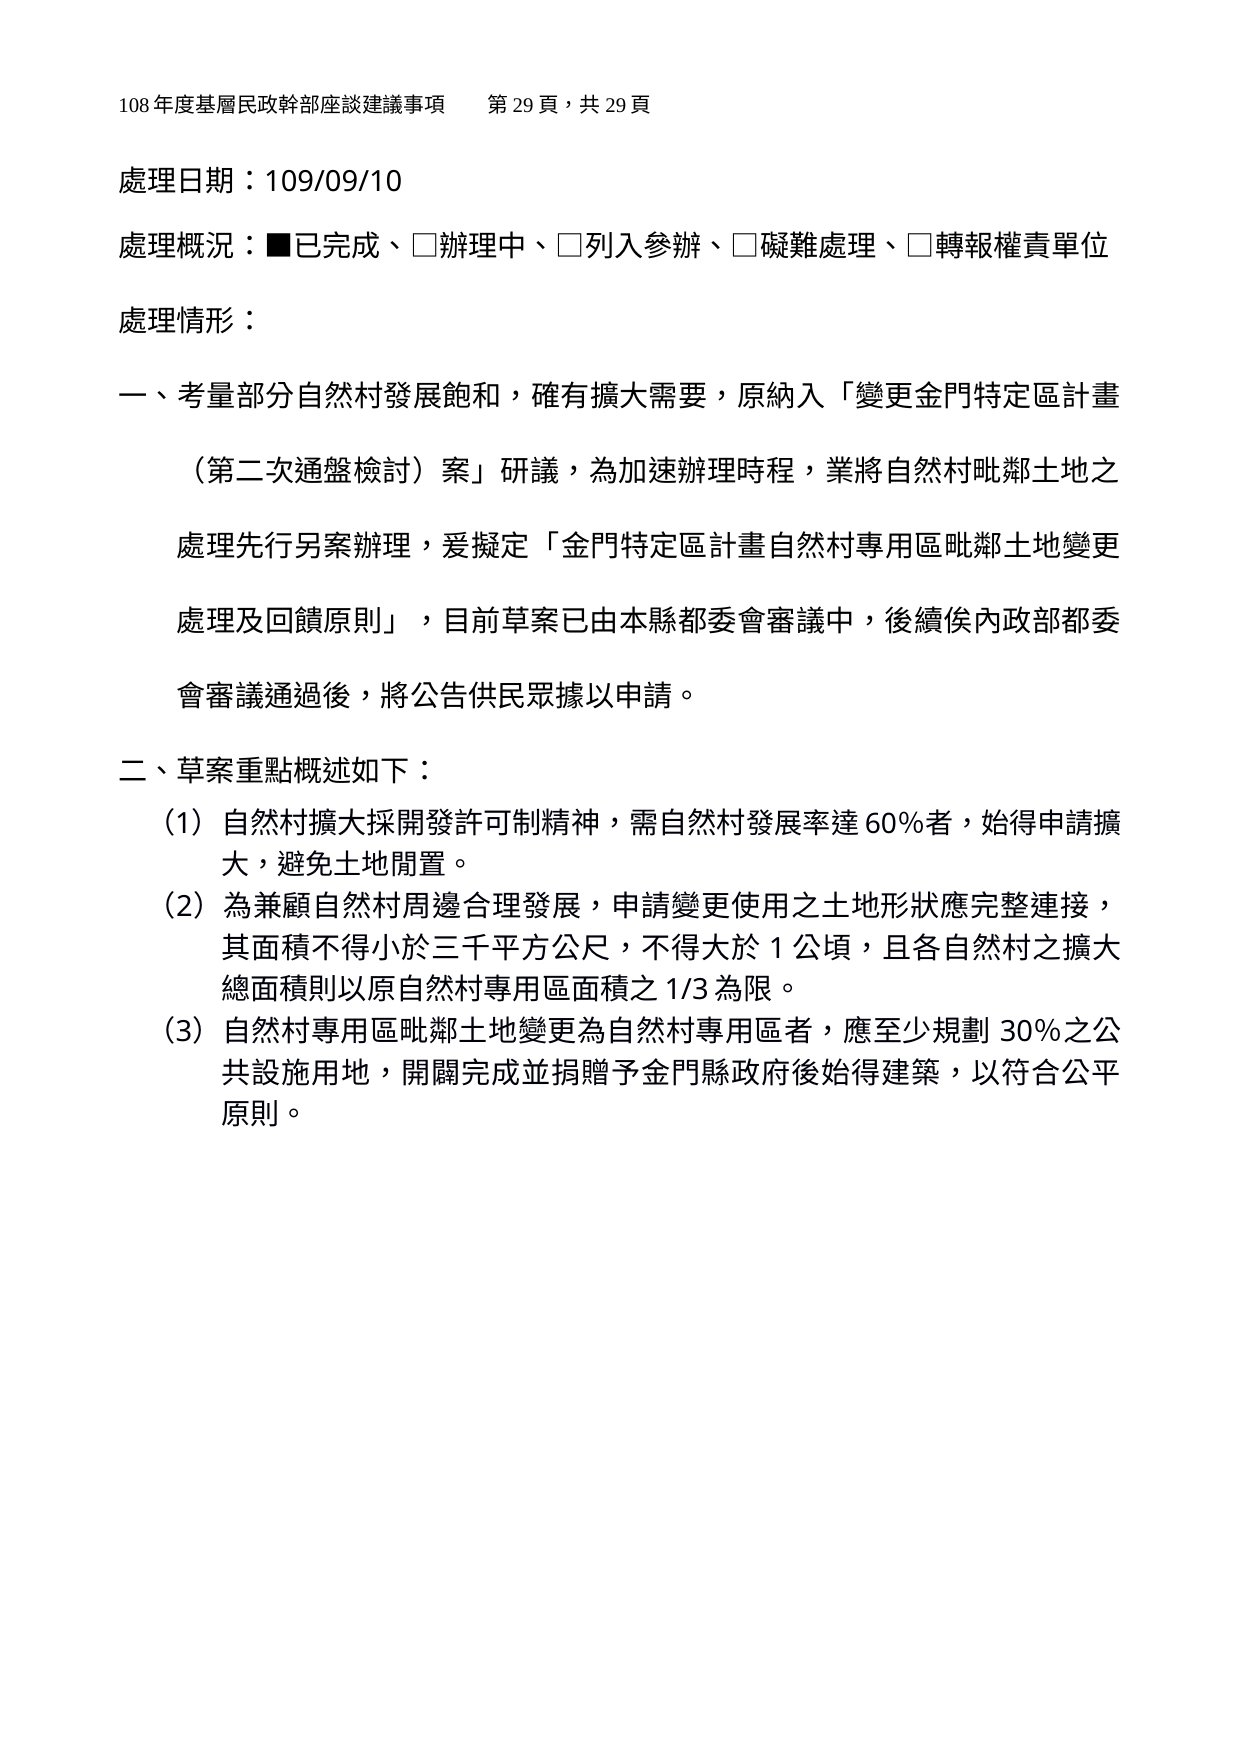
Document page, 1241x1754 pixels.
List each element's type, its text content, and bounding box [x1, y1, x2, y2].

text 處理情形： [118, 275, 1122, 350]
text （2）為兼顧自然村周邊合理發展，申請變更使用之土地形狀應完整連接，其面積不得小於三千平方公尺，不得大於1公頃，且各自然村之擴大總面積則以原自然村專用區面積之1/3為限。 [146, 883, 1122, 1008]
text 處理日期：109/09/10 [118, 158, 1122, 200]
text 一、考量部分自然村發展飽和，確有擴大需要，原納入「變更金門特定區計畫（第二次通盤檢討）案」研議，為加速辦理時程，業將自然村毗鄰土地之處理先行另案辦理，爰擬定「金門特定區計畫自然村專用區毗鄰土地變更處理及回饋原則」，目前草案已由本縣都委會審議中，後續俟內政部都委會審議通過後，將公告供民眾據以申請。 [118, 350, 1122, 725]
text （1）自然村擴大採開發許可制精神，需自然村發展率達60％者，始得申請擴大，避免土地閒置。 [146, 800, 1122, 883]
text 處理概況：■已完成、□辦理中、□列入參辦、□礙難處理、□轉報權責單位 [118, 200, 1122, 275]
text （3）自然村專用區毗鄰土地變更為自然村專用區者，應至少規劃30％之公共設施用地，開闢完成並捐贈予金門縣政府後始得建築，以符合公平原則。 [146, 1008, 1122, 1133]
text 二、草案重點概述如下： [118, 725, 1122, 800]
